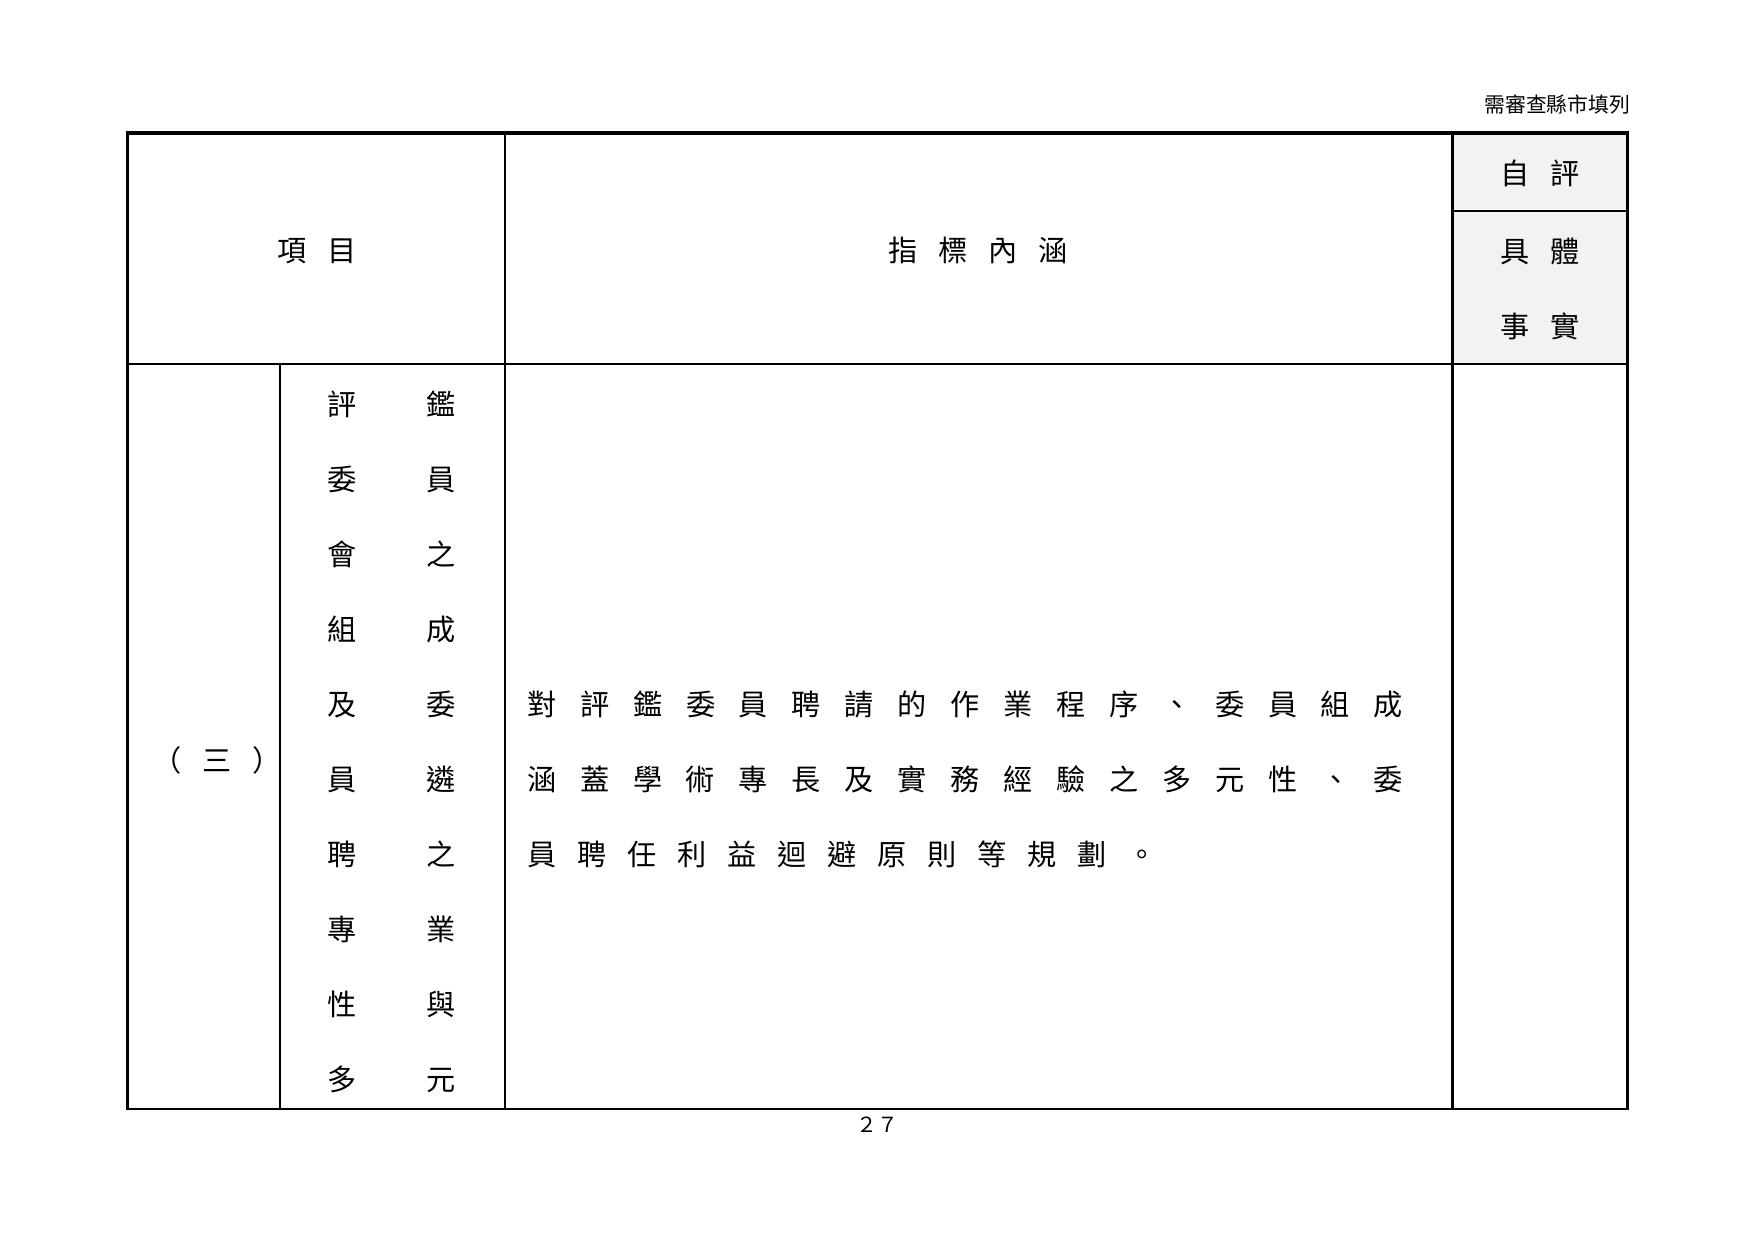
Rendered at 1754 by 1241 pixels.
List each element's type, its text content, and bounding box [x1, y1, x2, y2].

table_cell 評鑑委員會之組成及委員遴聘之專業性與多元性 [281, 365, 504, 1108]
table_cell 具體事實 [1454, 212, 1626, 363]
table_header 指標內涵 [506, 135, 1451, 363]
table_cell [129, 365, 279, 1108]
table_header 項目 [129, 135, 504, 363]
table_cell [1454, 365, 1626, 1108]
table_header 自評 [1454, 135, 1626, 209]
table_cell 對評鑑委員聘請的作業程序、委員組成涵蓋學術專長及實務經驗之多元性、委員聘任利益迴避原則等規劃。 [506, 365, 1451, 1108]
